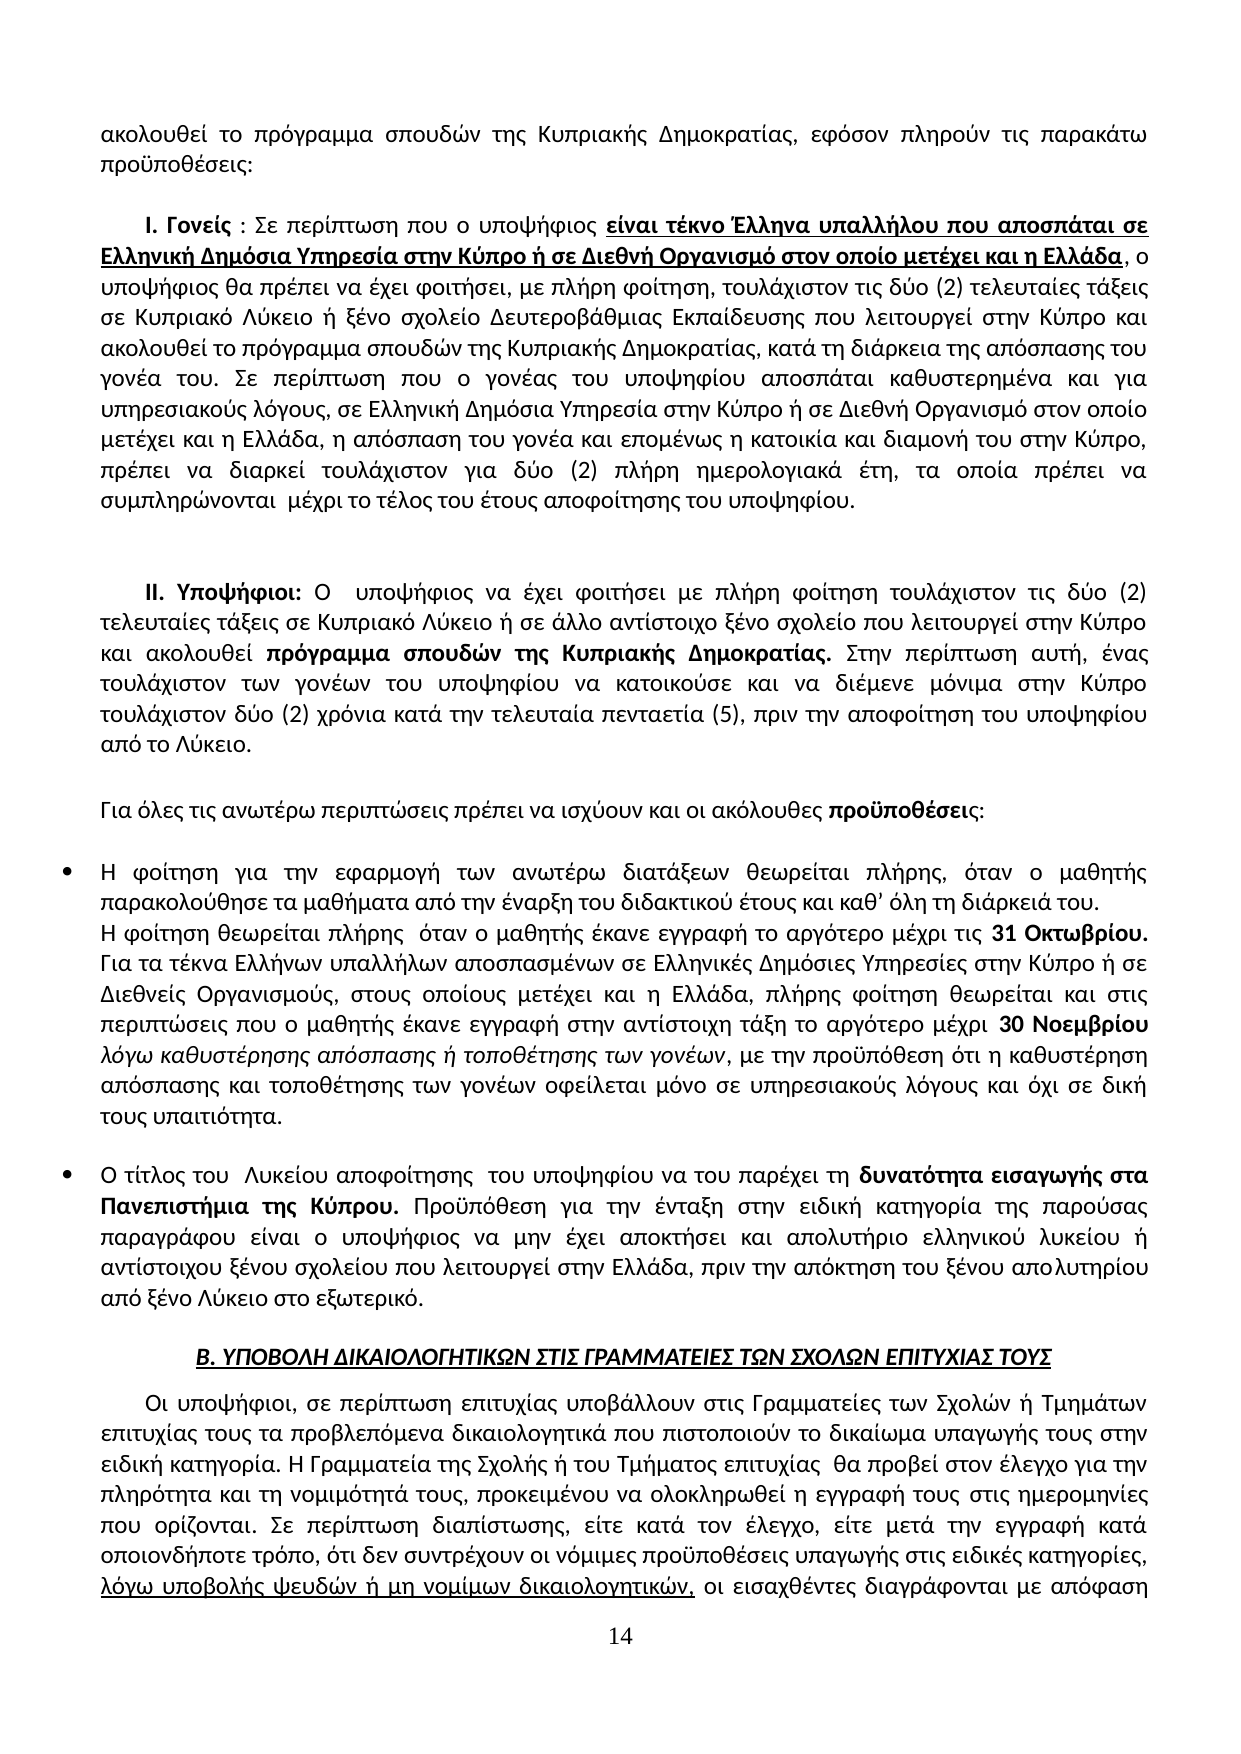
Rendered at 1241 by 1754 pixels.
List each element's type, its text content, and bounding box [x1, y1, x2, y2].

text ΙΙ. Υποψήφιοι: Ο υποψήφιος να έχει φοιτήσει με πλήρη φοίτηση τουλάχιστον τις δύο (2) τελευταίες τάξεις σε Κυπριακό Λύκειο ή σε άλλο αντίστοιχο ξένο σχολείο που λειτουργεί στην Κύπρο και ακολουθεί πρόγραμμα σπουδών της Κυπριακής Δημοκρατίας. Στην περίπτωση αυτή, ένας τουλάχιστον των γονέων του υποψηφίου να κατοικούσε και να διέμενε μόνιμα στην Κύπρο τουλάχιστον δύο (2) χρόνια κατά την τελευταία πενταετία (5), πριν την αποφοίτηση του υποψηφίου από το Λύκειο. [100, 576, 1149, 759]
text Οι υποψήφιοι, σε περίπτωση επιτυχίας υποβάλλουν στις Γραμματείες των Σχολών ή Τμημάτων επιτυχίας τους τα προβλεπόμενα δικαιολογητικά που πιστοποιούν το δικαίωμα υπαγωγής τους στην ειδική κατηγορία. Η Γραμματεία της Σχολής ή του Τμήματος επιτυχίας θα προβεί στον έλεγχο για την πληρότητα και τη νομιμότητά τους, προκειμένου να ολοκληρωθεί η εγγραφή τους στις ημερομηνίες που ορίζονται. Σε περίπτωση διαπίστωσης, είτε κατά τον έλεγχο, είτε μετά την εγγραφή κατά οποιονδήποτε τρόπο, ότι δεν συντρέχουν οι νόμιμες προϋποθέσεις υπαγωγής στις ειδικές κατηγορίες, λόγω υποβολής ψευδών ή μη νομίμων δικαιολογητικών, οι εισαχθέντες διαγράφονται με απόφαση [100, 1387, 1149, 1601]
text Ι. Γονείς : Σε περίπτωση που ο υποψήφιος είναι τέκνο Έλληνα υπαλλήλου που αποσπάται σε Ελληνική Δημόσια Υπηρεσία στην Κύπρο ή σε Διεθνή Οργανισμό στον οποίο μετέχει και η Ελλάδα, ο υποψήφιος θα πρέπει να έχει φοιτήσει, με πλήρη φοίτη­ση, τουλάχιστον τις δύο (2) τελευταίες τάξεις σε Κυπριακό Λύκειο ή ξένο σχολείο Δευτεροβάθμιας Εκπαίδευσης που λειτουργεί στην Κύπρο και ακολουθεί το πρόγραμμα σπουδών της Κυπριακής Δημοκρατίας, κατά τη διάρκεια της απόσπασης του γονέα του. Σε περίπτωση που ο γονέας του υποψηφίου αποσπάται καθυστερημένα και για υπηρεσιακούς λόγους, σε Ελληνική Δημόσια Υπηρεσία στην Κύπρο ή σε Διεθνή Οργανισμό στον οποίο μετέχει και η Ελλάδα, η απόσπαση του γονέα και επομένως η κατοικία και διαμονή του στην Κύπρο, πρέπει να διαρκεί τουλάχιστον για δύο (2) πλήρη ημερολογιακά έτη, τα οποία πρέπει να συμπληρώνονται μέχρι το τέλος του έτους αποφοίτησης του υποψηφίου. [100, 210, 1149, 515]
list Ο τίτλος του Λυκείου αποφοίτησης του υποψηφίου να του παρέχει τη δυ­νατότητα εισαγωγής στα Πανεπιστήμια της Κύπρου. Προϋπόθεση για την ένταξη στην ειδική κατηγορία της παρούσας παραγράφου είναι ο υποψήφιος να μην έχει αποκτήσει και απολυτήριο ελληνικού λυκείου ή αντίστοιχου ξένου σχολείου που λειτουργεί στην Ελλάδα, πριν την απόκτηση του ξένου απο­λυτηρίου από ξένο Λύκειο στο εξωτερικό. [63, 1159, 1149, 1312]
text ακολουθεί το πρόγραμμα σπουδών της Κυπριακής Δημοκρατίας, εφόσον πληρούν τις παρακάτω προϋποθέσεις: [100, 118, 1149, 179]
text Η φοίτηση θεωρείται πλήρης όταν ο μαθητής έκανε εγγραφή το αργότερο μέχρι τις 31 Οκτωβρίου. Για τα τέκνα Ελλήνων υπαλλήλων αποσπασμένων σε Ελληνικές Δημόσιες Υπηρεσίες στην Κύπρο ή σε Διεθνείς Οργανισμούς, στους οποίους μετέχει και η Ελλάδα, πλήρης φοίτηση θεωρείται και στις περιπτώσεις που ο μαθητής έκανε εγγραφή στην αντίστοιχη τάξη το αργότερο μέχρι 30 Νοεμβρίου λόγω καθυστέρησης απόσπασης ή τοποθέτησης των γονέων, με την προϋπόθεση ότι η καθυστέρηση απόσπασης και τοποθέτησης των γονέων οφείλεται μόνο σε υπηρεσιακούς λόγους και όχι σε δική τους υπαιτιότητα. [100, 917, 1149, 1130]
list Η φοίτηση για την εφαρμογή των ανωτέρω διατάξεων θεωρείται πλήρης, όταν ο μαθητής παρακολούθησε τα μαθήματα από την έναρξη του διδακτικού έτους και καθ’ όλη τη διάρκειά του. [63, 856, 1149, 917]
text Για όλες τις ανωτέρω περιπτώσεις πρέπει να ισχύουν και οι ακόλουθες προϋποθέσεις: [100, 795, 1149, 825]
subtitle Β. ΥΠΟΒΟΛΗ ΔΙΚΑΙΟΛΟΓΗΤΙΚΩΝ ΣΤΙΣ ΓΡΑΜΜΑΤΕΙΕΣ ΤΩΝ ΣΧΟΛΩΝ ΕΠΙΤΥΧΙΑΣ ΤΟΥΣ [100, 1341, 1149, 1372]
